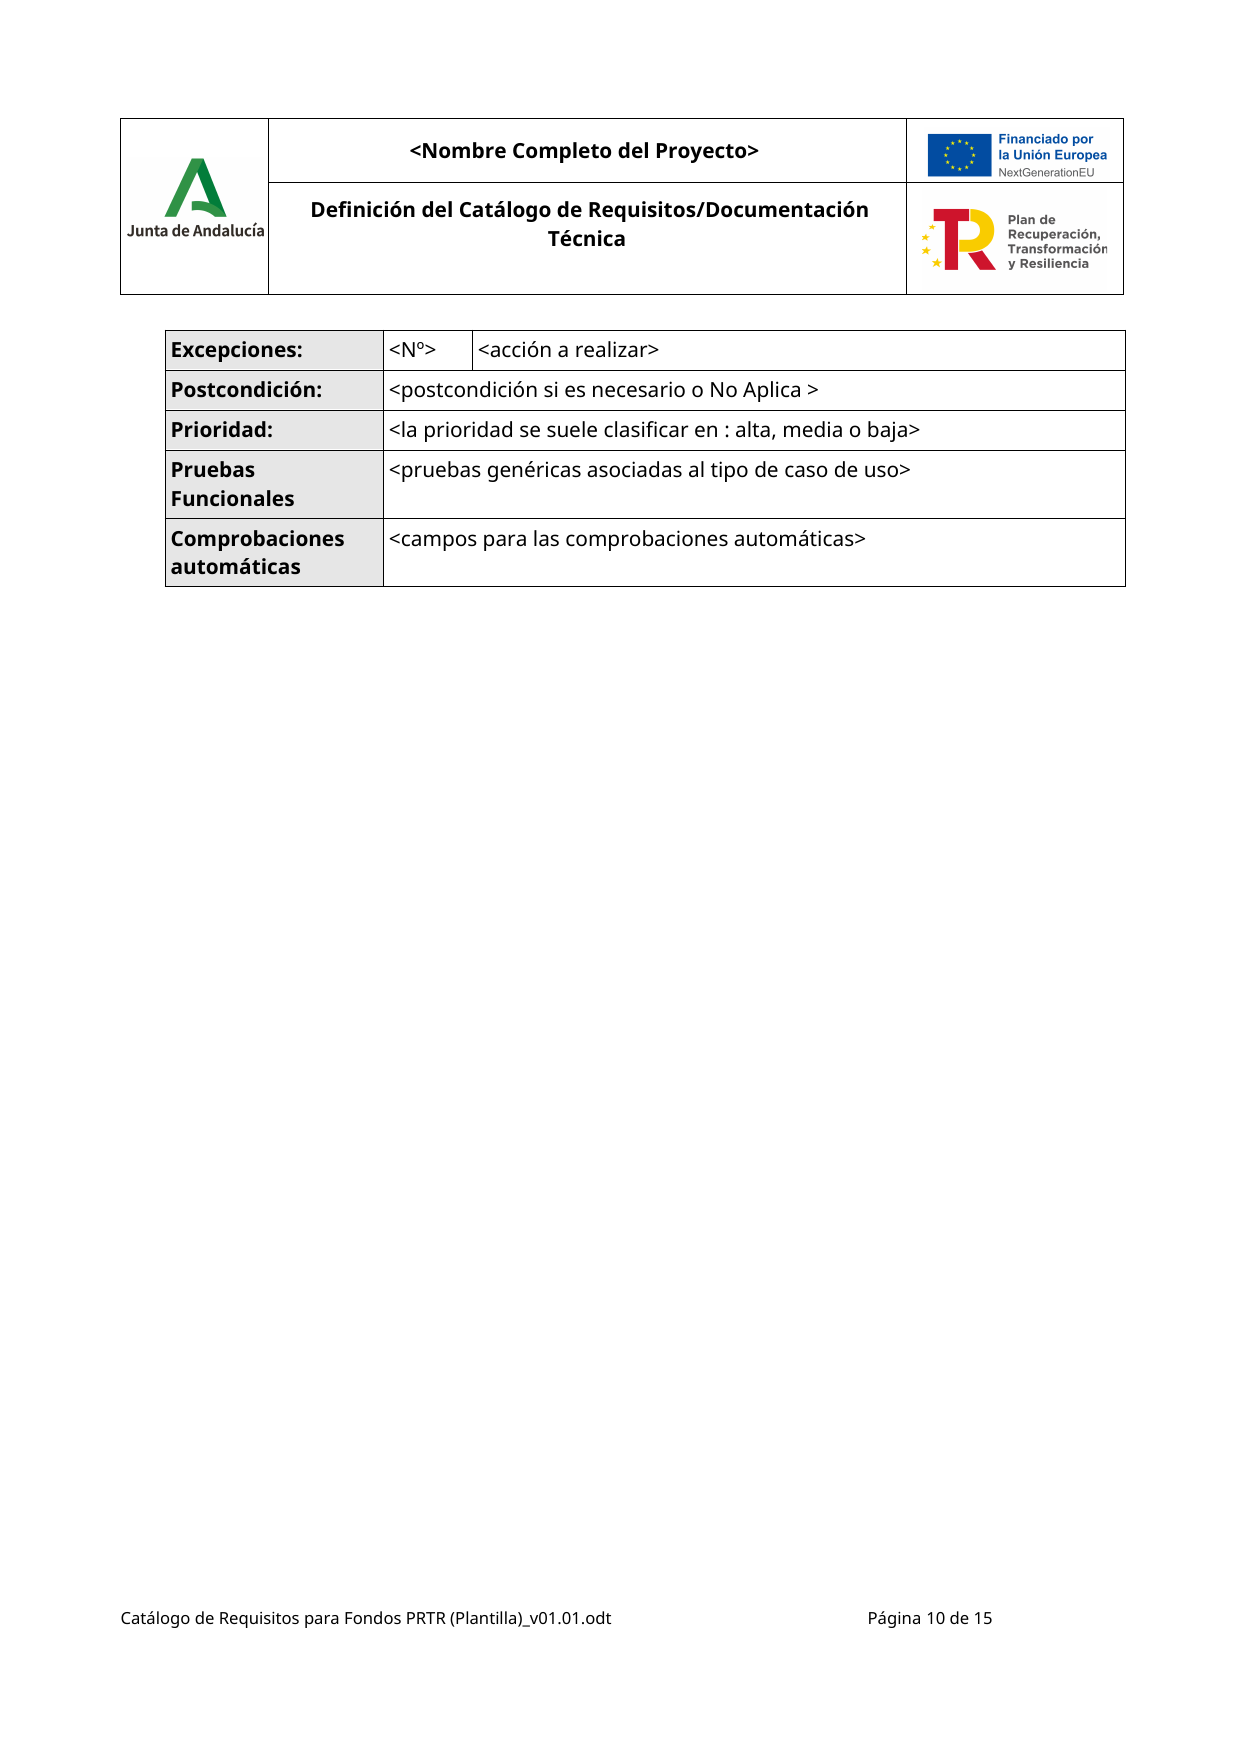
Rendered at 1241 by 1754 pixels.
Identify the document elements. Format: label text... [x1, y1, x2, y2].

table_cell Postcondición: [166, 371, 383, 409]
table_cell <Nº> [384, 331, 472, 369]
table_cell <pruebas genéricas asociadas al tipo de caso de uso> [384, 451, 1125, 518]
table_cell <postcondición si es necesario o No Aplica > [384, 371, 1125, 409]
table_cell <acción a realizar> [473, 331, 1125, 369]
table_cell Pruebas Funcionales [166, 451, 383, 518]
picture [126, 157, 264, 238]
picture [922, 187, 1108, 292]
picture [923, 127, 1110, 182]
table_cell <la prioridad se suele clasificar en : alta, media o baja> [384, 411, 1125, 449]
table_cell <campos para las comprobaciones automáticas> [384, 519, 1125, 586]
table_cell Prioridad: [166, 411, 383, 449]
table_cell Comprobaciones automáticas [166, 519, 383, 586]
